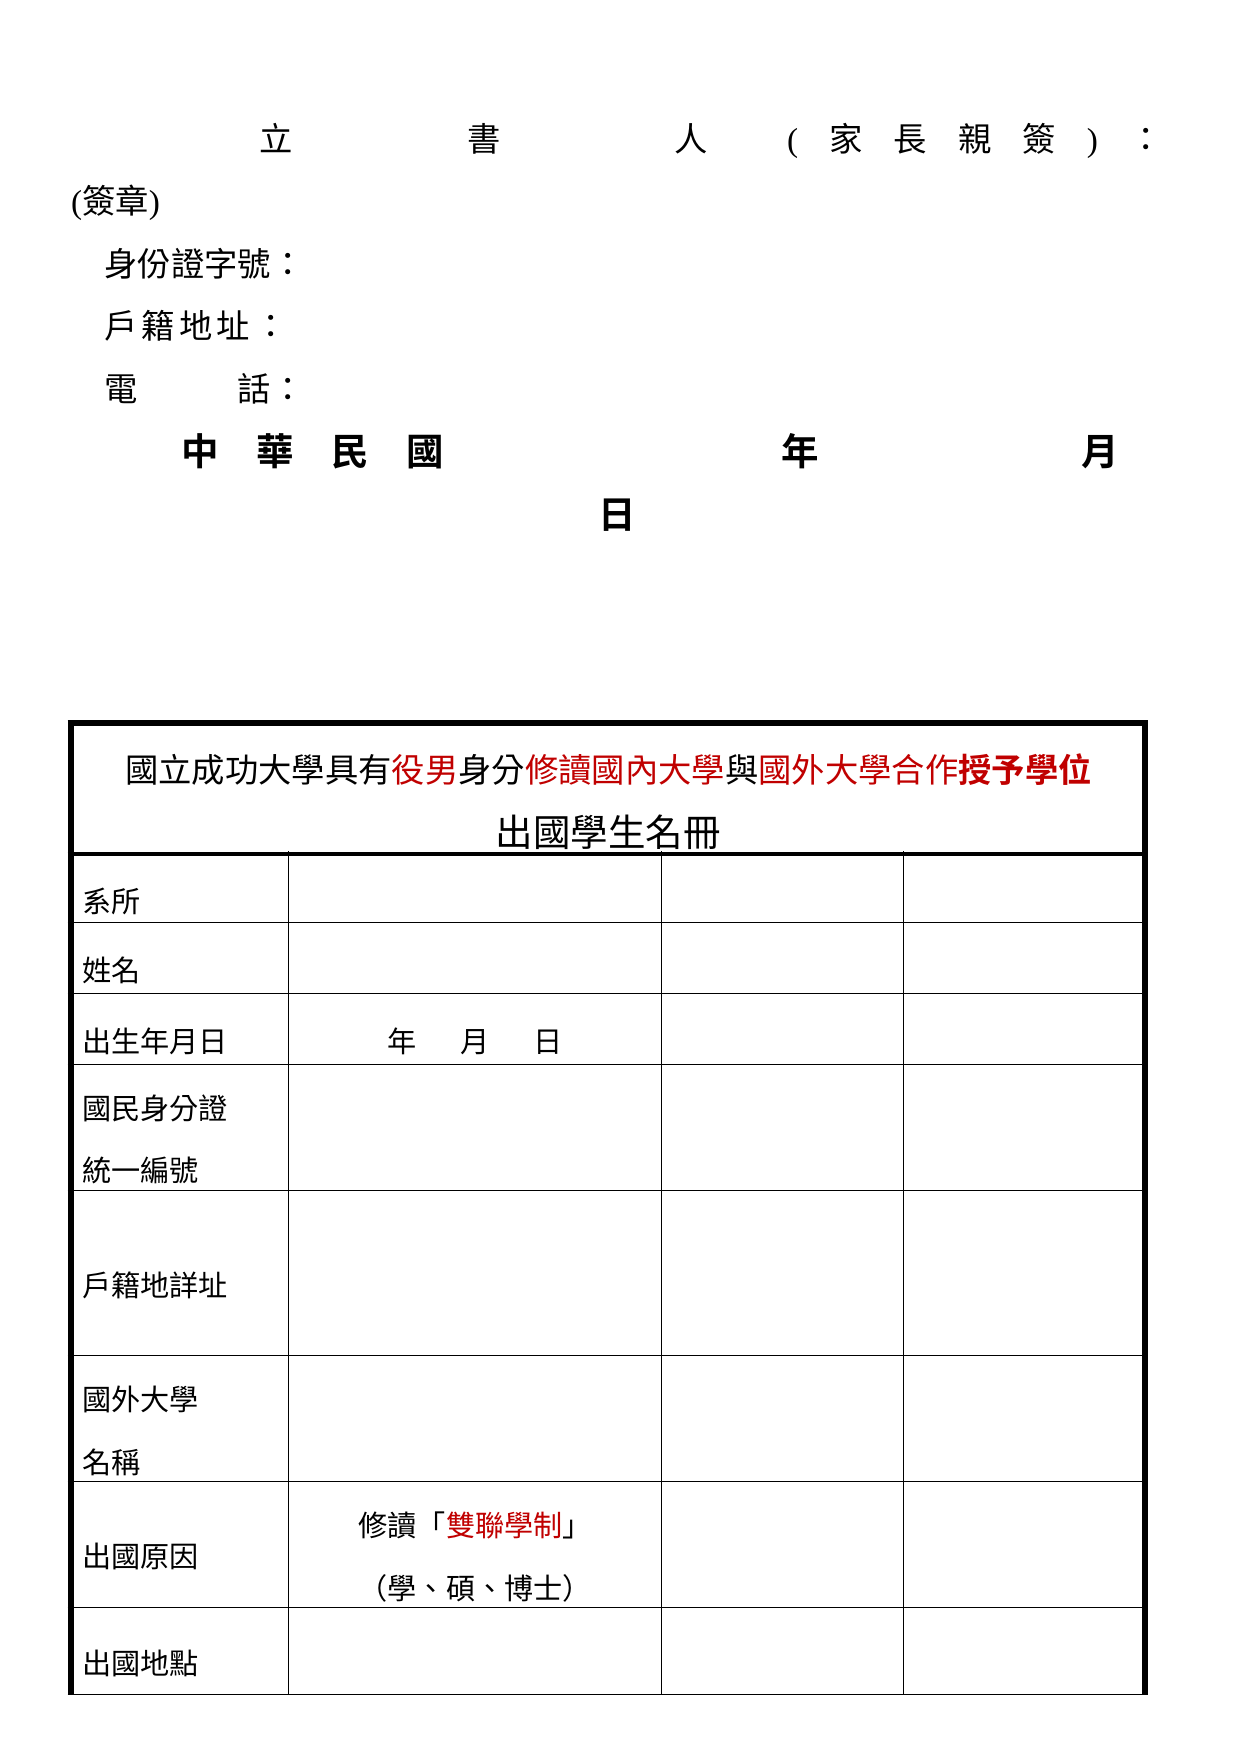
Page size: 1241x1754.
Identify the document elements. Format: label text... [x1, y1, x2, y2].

table_cell [904, 856, 1142, 922]
table_cell 系所 [74, 856, 288, 922]
table_cell 姓名 [74, 923, 288, 993]
table_cell [904, 1608, 1142, 1694]
table_cell [904, 1191, 1142, 1355]
table_cell [289, 1065, 661, 1190]
table_cell 出國地點 [74, 1608, 288, 1694]
table_cell [289, 1191, 661, 1355]
table_cell 年 月 日 [289, 994, 661, 1064]
text 身份證字號： [71, 220, 1162, 283]
text 電 話： [71, 345, 1162, 408]
table_cell [662, 994, 903, 1064]
table_cell [662, 1191, 903, 1355]
text 立 書 人 (家長親簽)： (簽章) [71, 95, 1162, 220]
table_cell [904, 923, 1142, 993]
text 戶籍地址： [71, 283, 1162, 345]
table_cell [289, 856, 661, 922]
table_cell [289, 1356, 661, 1481]
table_cell 國民身分證 統一編號 [74, 1065, 288, 1190]
table_cell 出生年月日 [74, 994, 288, 1064]
table_cell [662, 1482, 903, 1607]
table_cell [662, 923, 903, 993]
table_cell [904, 1482, 1142, 1607]
table_cell [904, 1065, 1142, 1190]
table_cell [662, 856, 903, 922]
table_header 國立成功大學具有役男身分修讀國內大學與國外大學合作授予學位 出國學生名冊 [74, 726, 1142, 851]
table_cell [662, 1065, 903, 1190]
table_cell [904, 994, 1142, 1064]
table_cell [662, 1608, 903, 1694]
table_cell [662, 1356, 903, 1481]
text 中 華 民 國 年 月 日 [71, 408, 1162, 533]
table_cell 國外大學 名稱 [74, 1356, 288, 1481]
table_cell [289, 923, 661, 993]
table_cell 出國原因 [74, 1482, 288, 1607]
table_cell [289, 1608, 661, 1694]
table_cell [904, 1356, 1142, 1481]
table_cell 修讀「雙聯學制」 （學、碩、博士） [289, 1482, 661, 1607]
table_cell 戶籍地詳址 [74, 1191, 288, 1355]
